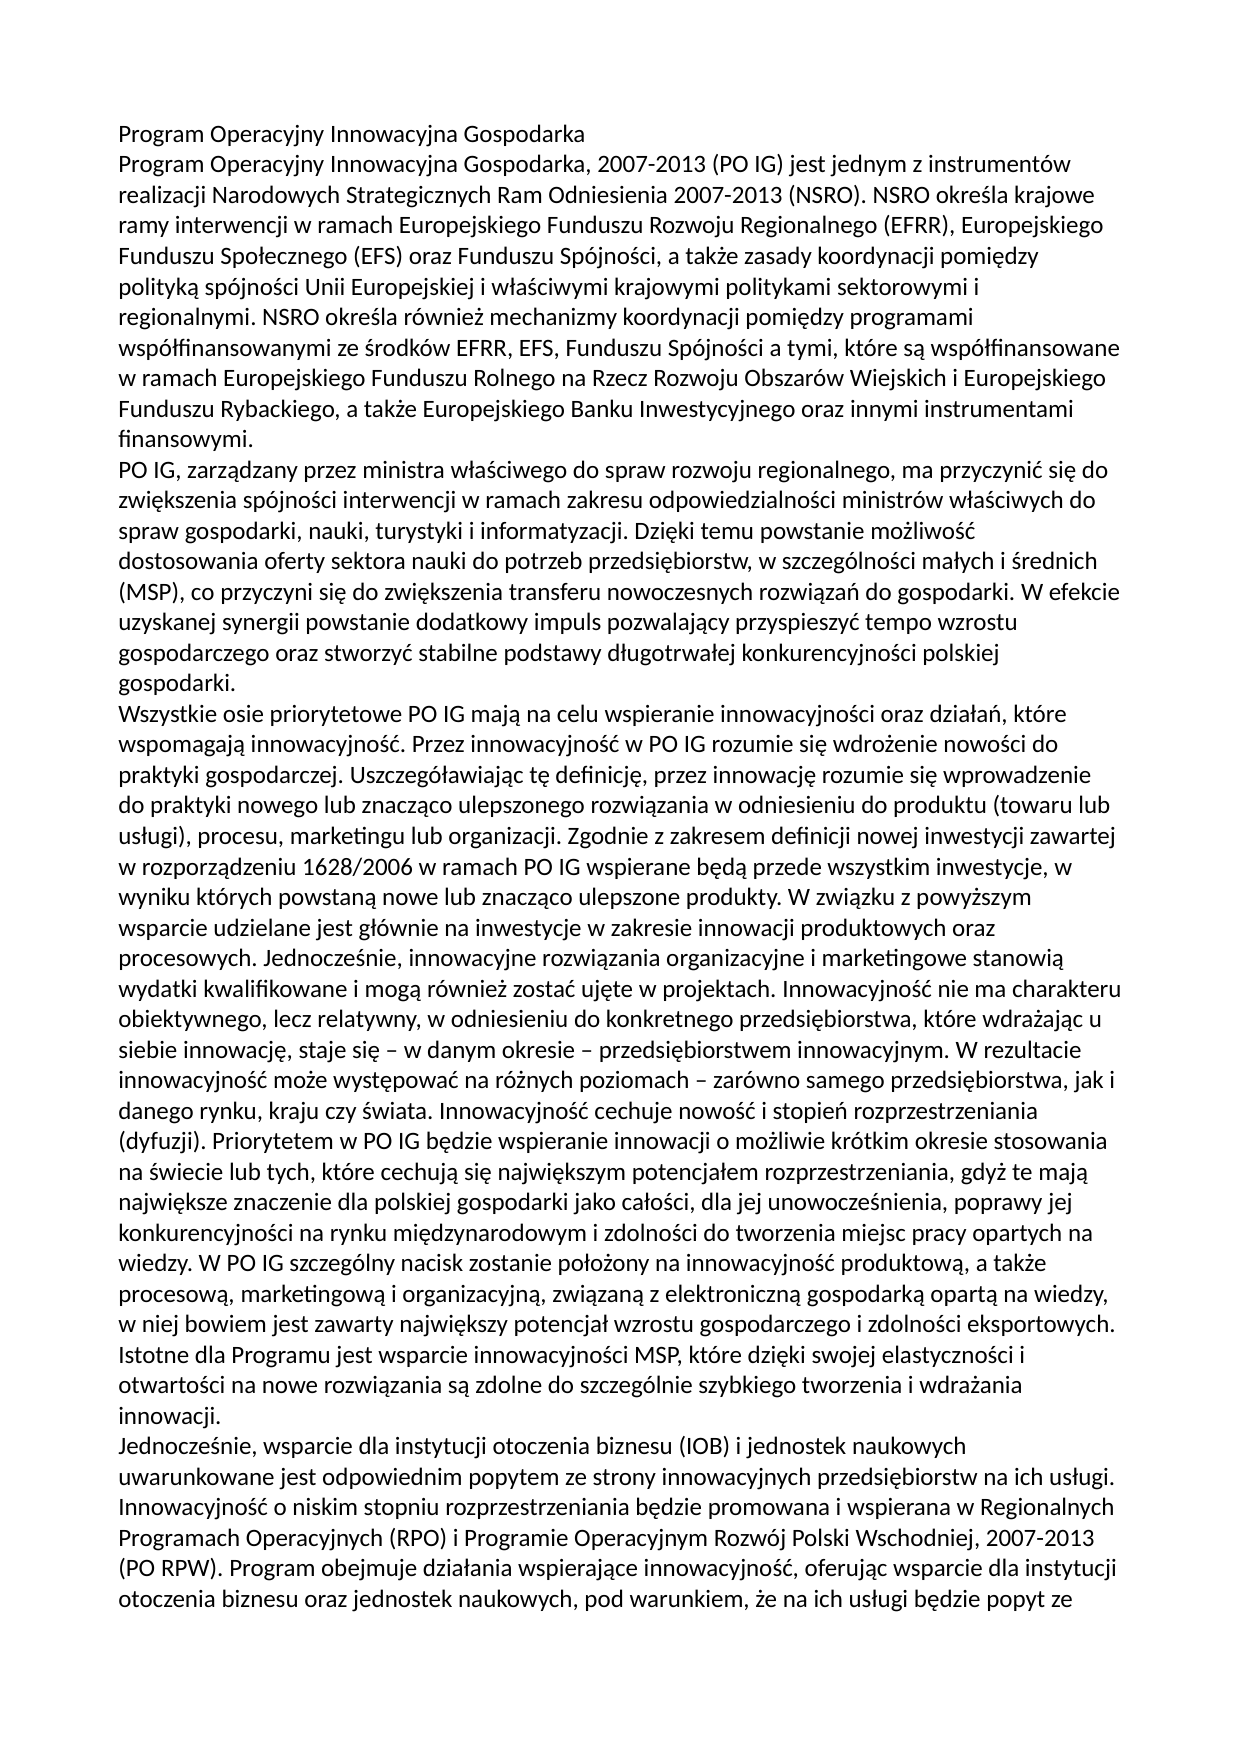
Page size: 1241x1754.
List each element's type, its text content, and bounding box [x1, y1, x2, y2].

text Program Operacyjny Innowacyjna Gospodarka [118, 118, 1122, 149]
text Jednocześnie, wsparcie dla instytucji otoczenia biznesu (IOB) i jednostek naukowych uwarunkowane jest odpowiednim popytem ze strony innowacyjnych przedsiębiorstw na ich usługi. Innowacyjność o niskim stopniu rozprzestrzeniania będzie promowana i wspierana w Regionalnych Programach Operacyjnych (RPO) i Programie Operacyjnym Rozwój Polski Wschodniej, 2007-2013 (PO RPW). Program obejmuje działania wspierające innowacyjność, oferując wsparcie dla instytucji otoczenia biznesu oraz jednostek naukowych, pod warunkiem, że na ich usługi będzie popyt ze [118, 1431, 1122, 1614]
text Wszystkie osie priorytetowe PO IG mają na celu wspieranie innowacyjności oraz działań, które wspomagają innowacyjność. Przez innowacyjność w PO IG rozumie się wdrożenie nowości do praktyki gospodarczej. Uszczegóławiając tę definicję, przez innowację rozumie się wprowadzenie do praktyki nowego lub znacząco ulepszonego rozwiązania w odniesieniu do produktu (towaru lub usługi), procesu, marketingu lub organizacji. Zgodnie z zakresem definicji nowej inwestycji zawartej w rozporządzeniu 1628/2006 w ramach PO IG wspierane będą przede wszystkim inwestycje, w wyniku których powstaną nowe lub znacząco ulepszone produkty. W związku z powyższym wsparcie udzielane jest głównie na inwestycje w zakresie innowacji produktowych oraz procesowych. Jednocześnie, innowacyjne rozwiązania organizacyjne i marketingowe stanowią wydatki kwalifikowane i mogą również zostać ujęte w projektach. Innowacyjność nie ma charakteru obiektywnego, lecz relatywny, w odniesieniu do konkretnego przedsiębiorstwa, które wdrażając u siebie innowację, staje się – w danym okresie – przedsiębiorstwem innowacyjnym. W rezultacie innowacyjność może występować na różnych poziomach – zarówno samego przedsiębiorstwa, jak i danego rynku, kraju czy świata. Innowacyjność cechuje nowość i stopień rozprzestrzeniania (dyfuzji). Priorytetem w PO IG będzie wspieranie innowacji o możliwie krótkim okresie stosowania na świecie lub tych, które cechują się największym potencjałem rozprzestrzeniania, gdyż te mają największe znaczenie dla polskiej gospodarki jako całości, dla jej unowocześnienia, poprawy jej konkurencyjności na rynku międzynarodowym i zdolności do tworzenia miejsc pracy opartych na wiedzy. W PO IG szczególny nacisk zostanie położony na innowacyjność produktową, a także procesową, marketingową i organizacyjną, związaną z elektroniczną gospodarką opartą na wiedzy, w niej bowiem jest zawarty największy potencjał wzrostu gospodarczego i zdolności eksportowych. Istotne dla Programu jest wsparcie innowacyjności MSP, które dzięki swojej elastyczności i otwartości na nowe rozwiązania są zdolne do szczególnie szybkiego tworzenia i wdrażania innowacji. [118, 698, 1122, 1431]
text PO IG, zarządzany przez ministra właściwego do spraw rozwoju regionalnego, ma przyczynić się do zwiększenia spójności interwencji w ramach zakresu odpowiedzialności ministrów właściwych do spraw gospodarki, nauki, turystyki i informatyzacji. Dzięki temu powstanie możliwość dostosowania oferty sektora nauki do potrzeb przedsiębiorstw, w szczególności małych i średnich (MSP), co przyczyni się do zwiększenia transferu nowoczesnych rozwiązań do gospodarki. W efekcie uzyskanej synergii powstanie dodatkowy impuls pozwalający przyspieszyć tempo wzrostu gospodarczego oraz stworzyć stabilne podstawy długotrwałej konkurencyjności polskiej gospodarki. [118, 454, 1122, 698]
text Program Operacyjny Innowacyjna Gospodarka, 2007-2013 (PO IG) jest jednym z instrumentów realizacji Narodowych Strategicznych Ram Odniesienia 2007-2013 (NSRO). NSRO określa krajowe ramy interwencji w ramach Europejskiego Funduszu Rozwoju Regionalnego (EFRR), Europejskiego Funduszu Społecznego (EFS) oraz Funduszu Spójności, a także zasady koordynacji pomiędzy polityką spójności Unii Europejskiej i właściwymi krajowymi politykami sektorowymi i regionalnymi. NSRO określa również mechanizmy koordynacji pomiędzy programami współfinansowanymi ze środków EFRR, EFS, Funduszu Spójności a tymi, które są współfinansowane w ramach Europejskiego Funduszu Rolnego na Rzecz Rozwoju Obszarów Wiejskich i Europejskiego Funduszu Rybackiego, a także Europejskiego Banku Inwestycyjnego oraz innymi instrumentami finansowymi. [118, 149, 1122, 454]
